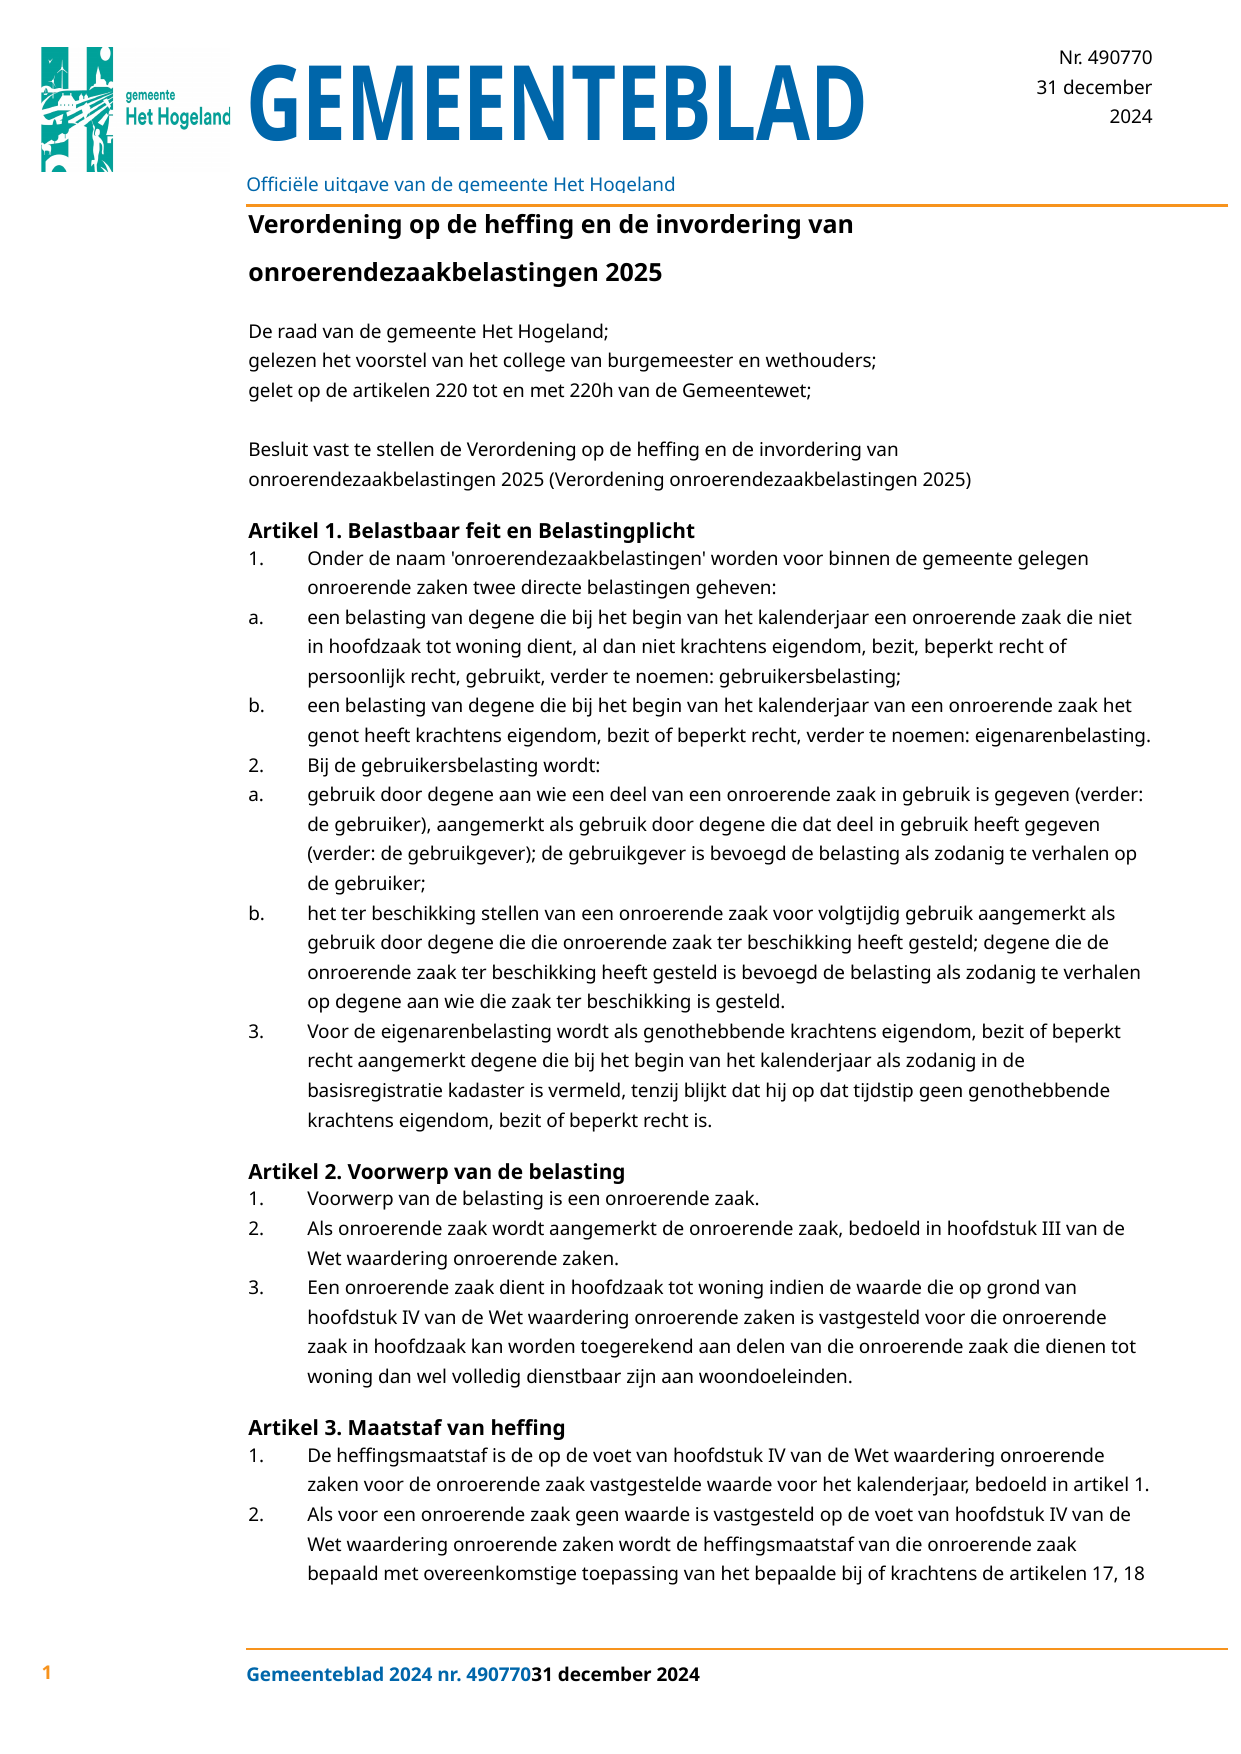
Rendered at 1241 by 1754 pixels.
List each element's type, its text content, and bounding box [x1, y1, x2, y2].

list Een onroerende zaak dient in hoofdzaak tot woning indien de waarde die op grond van hoofdstuk IV van de Wet waardering onroerende zaken is vastgesteld voor die onroerende zaak in hoofdzaak kan worden toegerekend aan delen van die onroerende zaak die dienen tot woning dan wel volledig dienstbaar zijn aan woondoeleinden. [248, 1274, 1152, 1389]
list Als voor een onroerende zaak geen waarde is vastgesteld op de voet van hoofdstuk IV van de Wet waardering onroerende zaken wordt de heffingsmaatstaf van die onroerende zaak bepaald met overeenkomstige toepassing van het bepaalde bij of krachtens de artikelen 17, 18 [248, 1501, 1152, 1586]
list Voor de eigenarenbelasting wordt als genothebbende krachtens eigendom, bezit of beperkt recht aangemerkt degene die bij het begin van het kalenderjaar als zodanig in de basisregistratie kadaster is vermeld, tenzij blijkt dat hij op dat tijdstip geen genothebbende krachtens eigendom, bezit of beperkt recht is. [248, 1018, 1152, 1132]
list De heffingsmaatstaf is de op de voet van hoofdstuk IV van de Wet waardering onroerende zaken voor de onroerende zaak vastgestelde waarde voor het kalenderjaar, bedoeld in artikel 1. [248, 1442, 1152, 1497]
list een belasting van degene die bij het begin van het kalenderjaar van een onroerende zaak het genot heeft krachtens eigendom, bezit of beperkt recht, verder te noemen: eigenarenbelasting. [248, 693, 1152, 748]
list Bij de gebruikersbelasting wordt: [248, 752, 1152, 777]
text Artikel 1. Belastbaar feit en Belastingplicht [248, 516, 1152, 545]
text De raad van de gemeente Het Hogeland; [248, 318, 1152, 344]
text Artikel 3. Maatstaf van heffing [248, 1413, 1152, 1442]
text gelezen het voorstel van het college van burgemeester en wethouders; [248, 347, 1152, 373]
text Verordening op de heffing en de invordering van onroerendezaakbelastingen 2025 [248, 207, 1152, 288]
picture [41, 47, 231, 172]
list een belasting van degene die bij het begin van het kalenderjaar een onroerende zaak die niet in hoofdzaak tot woning dient, al dan niet krachtens eigendom, bezit, beperkt recht of persoonlijk recht, gebruikt, verder te noemen: gebruikersbelasting; [248, 604, 1152, 689]
list Onder de naam 'onroerendezaakbelastingen' worden voor binnen de gemeente gelegen onroerende zaken twee directe belastingen geheven: [248, 545, 1152, 600]
list Voorwerp van de belasting is een onroerende zaak. [248, 1186, 1152, 1211]
list het ter beschikking stellen van een onroerende zaak voor volgtijdig gebruik aangemerkt als gebruik door degene die die onroerende zaak ter beschikking heeft gesteld; degene die de onroerende zaak ter beschikking heeft gesteld is bevoegd de belasting als zodanig te verhalen op degene aan wie die zaak ter beschikking is gesteld. [248, 900, 1152, 1014]
text Artikel 2. Voorwerp van de belasting [248, 1157, 1152, 1186]
list gebruik door degene aan wie een deel van een onroerende zaak in gebruik is gegeven (verder: de gebruiker), aangemerkt als gebruik door degene die dat deel in gebruik heeft gegeven (verder: de gebruikgever); de gebruikgever is bevoegd de belasting als zodanig te verhalen op de gebruiker; [248, 781, 1152, 896]
text gelet op de artikelen 220 tot en met 220h van de Gemeentewet; [248, 377, 1152, 403]
list Als onroerende zaak wordt aangemerkt de onroerende zaak, bedoeld in hoofdstuk III van de Wet waardering onroerende zaken. [248, 1215, 1152, 1271]
text Besluit vast te stellen de Verordening op de heffing en de invordering van onroerendezaakbelastingen 2025 (Verordening onroerendezaakbelastingen 2025) [248, 436, 1152, 492]
